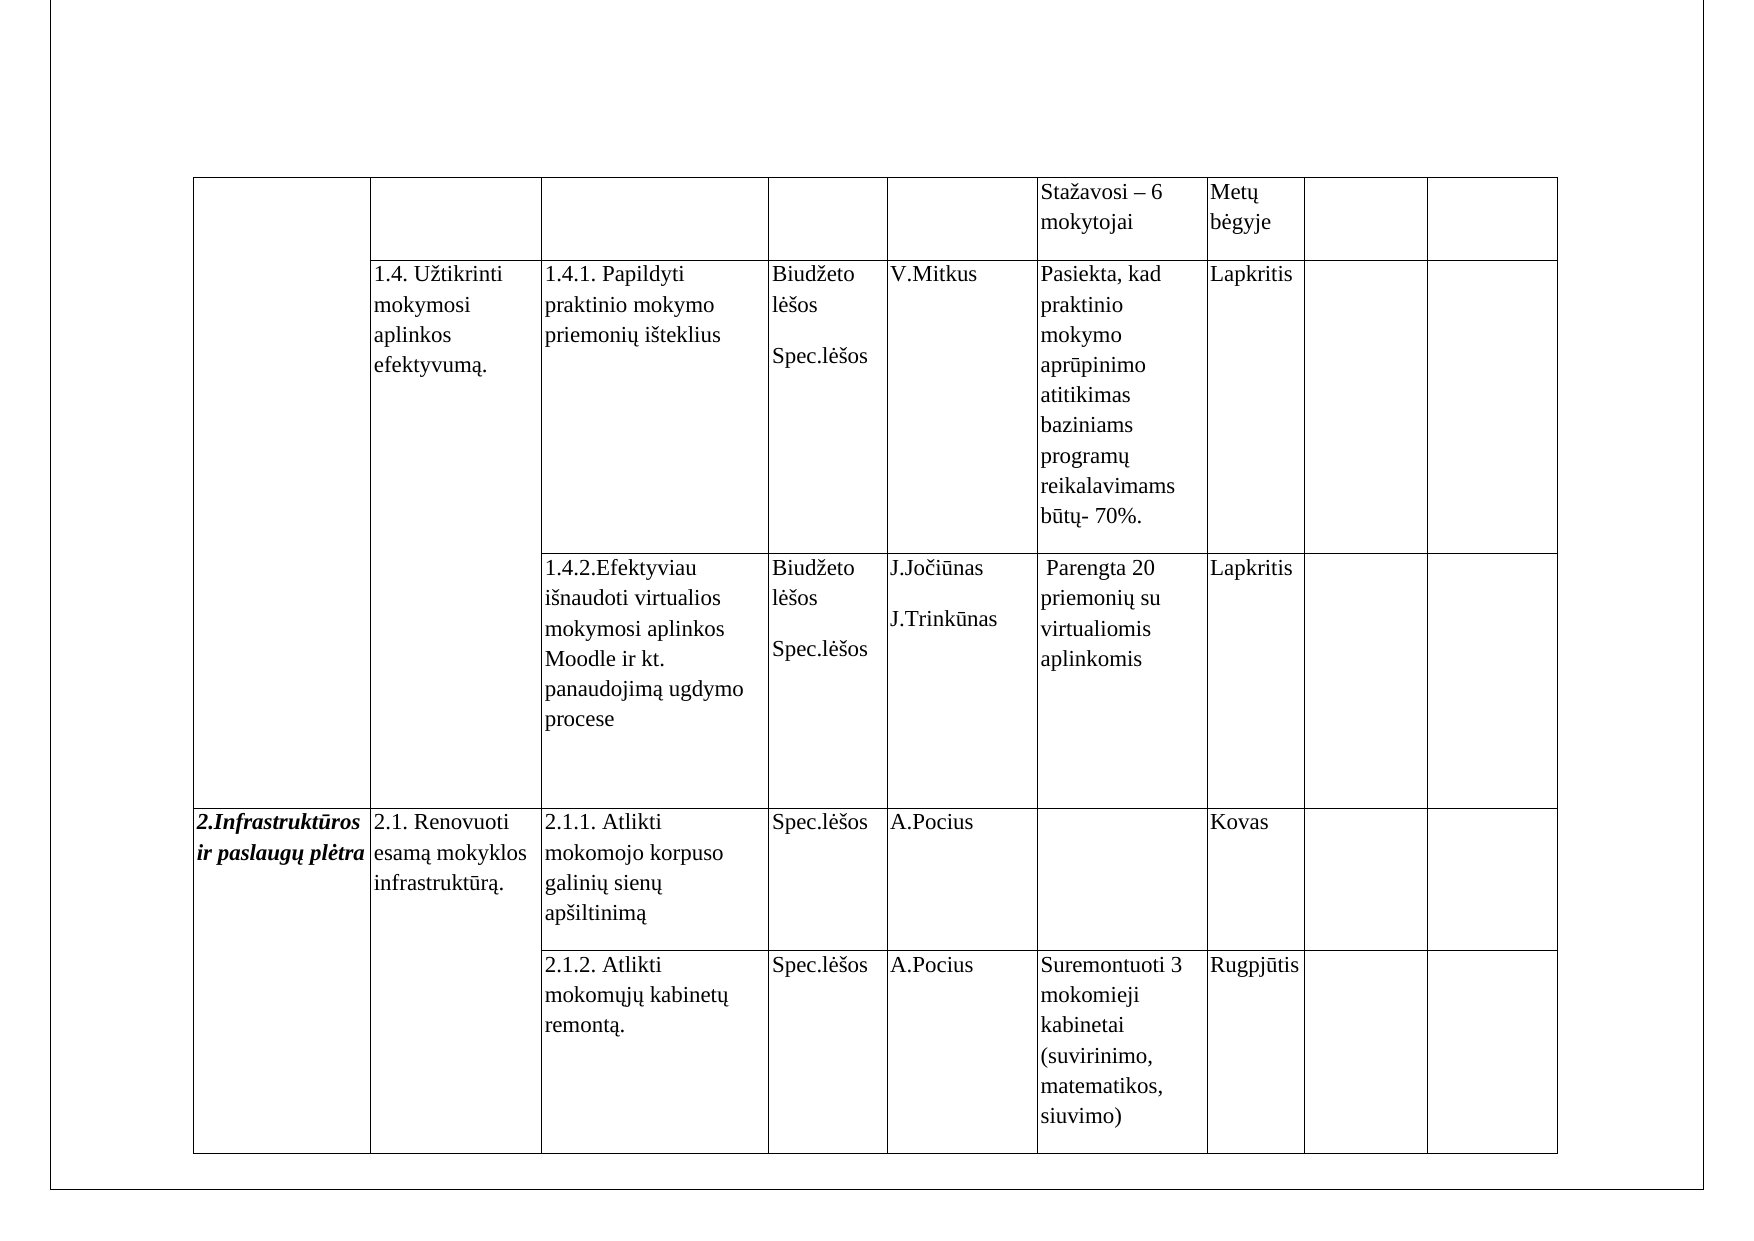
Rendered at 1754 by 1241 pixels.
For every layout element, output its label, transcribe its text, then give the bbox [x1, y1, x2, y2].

table_cell [1305, 178, 1427, 259]
table_cell [1428, 951, 1557, 1153]
table_cell V.Mitkus [888, 261, 1037, 553]
table_cell 2.1.2. Atlikti mokomųjų kabinetų remontą. [542, 951, 768, 1153]
table_cell [769, 178, 887, 259]
table_cell J.Jočiūnas J.Trinkūnas [888, 554, 1037, 807]
table_cell Kovas [1208, 809, 1304, 950]
table_cell A.Pocius [888, 951, 1037, 1153]
table_cell Rugpjūtis [1208, 951, 1304, 1153]
table_cell Biudžeto lėšos Spec.lėšos [769, 554, 887, 807]
table_cell Pasiekta, kad praktinio mokymo aprūpinimo atitikimas baziniams programų reikalavimams būtų- 70%. [1038, 261, 1207, 553]
table_cell Stažavosi – 6 mokytojai [1038, 178, 1207, 259]
table_cell 2.1. Renovuoti esamą mokyklos infrastruktūrą. [371, 809, 541, 1153]
table_cell [1305, 809, 1427, 950]
table_cell [1305, 261, 1427, 553]
table_cell Suremontuoti 3 mokomieji kabinetai (suvirinimo, matematikos, siuvimo) [1038, 951, 1207, 1153]
table_cell 2.1.1. Atlikti mokomojo korpuso galinių sienų apšiltinimą [542, 809, 768, 950]
table_cell 2.Infrastruktūros ir paslaugų plėtra [194, 809, 370, 1153]
table_cell [1428, 809, 1557, 950]
table_cell [542, 178, 768, 259]
table_cell Metų bėgyje [1208, 178, 1304, 259]
table_cell [194, 178, 370, 807]
table_cell A.Pocius [888, 809, 1037, 950]
table_cell [371, 178, 541, 259]
table_cell [1428, 261, 1557, 553]
table_cell [888, 178, 1037, 259]
table_cell 1.4.1. Papildyti praktinio mokymo priemonių išteklius [542, 261, 768, 553]
table_cell Biudžeto lėšos Spec.lėšos [769, 261, 887, 553]
table_cell [1305, 554, 1427, 807]
table_cell 1.4. Užtikrinti mokymosi aplinkos efektyvumą. [371, 261, 541, 807]
table_cell Spec.lėšos [769, 951, 887, 1153]
table_cell [1038, 809, 1207, 950]
table_cell Spec.lėšos [769, 809, 887, 950]
table_cell 1.4.2.Efektyviau išnaudoti virtualios mokymosi aplinkos Moodle ir kt. panaudojimą ugdymo procese [542, 554, 768, 807]
table_cell [1428, 554, 1557, 807]
table_cell [1428, 178, 1557, 259]
table_cell Lapkritis [1208, 554, 1304, 807]
table_cell [1305, 951, 1427, 1153]
table_cell Parengta 20 priemonių su virtualiomis aplinkomis [1038, 554, 1207, 807]
table_cell Lapkritis [1208, 261, 1304, 553]
